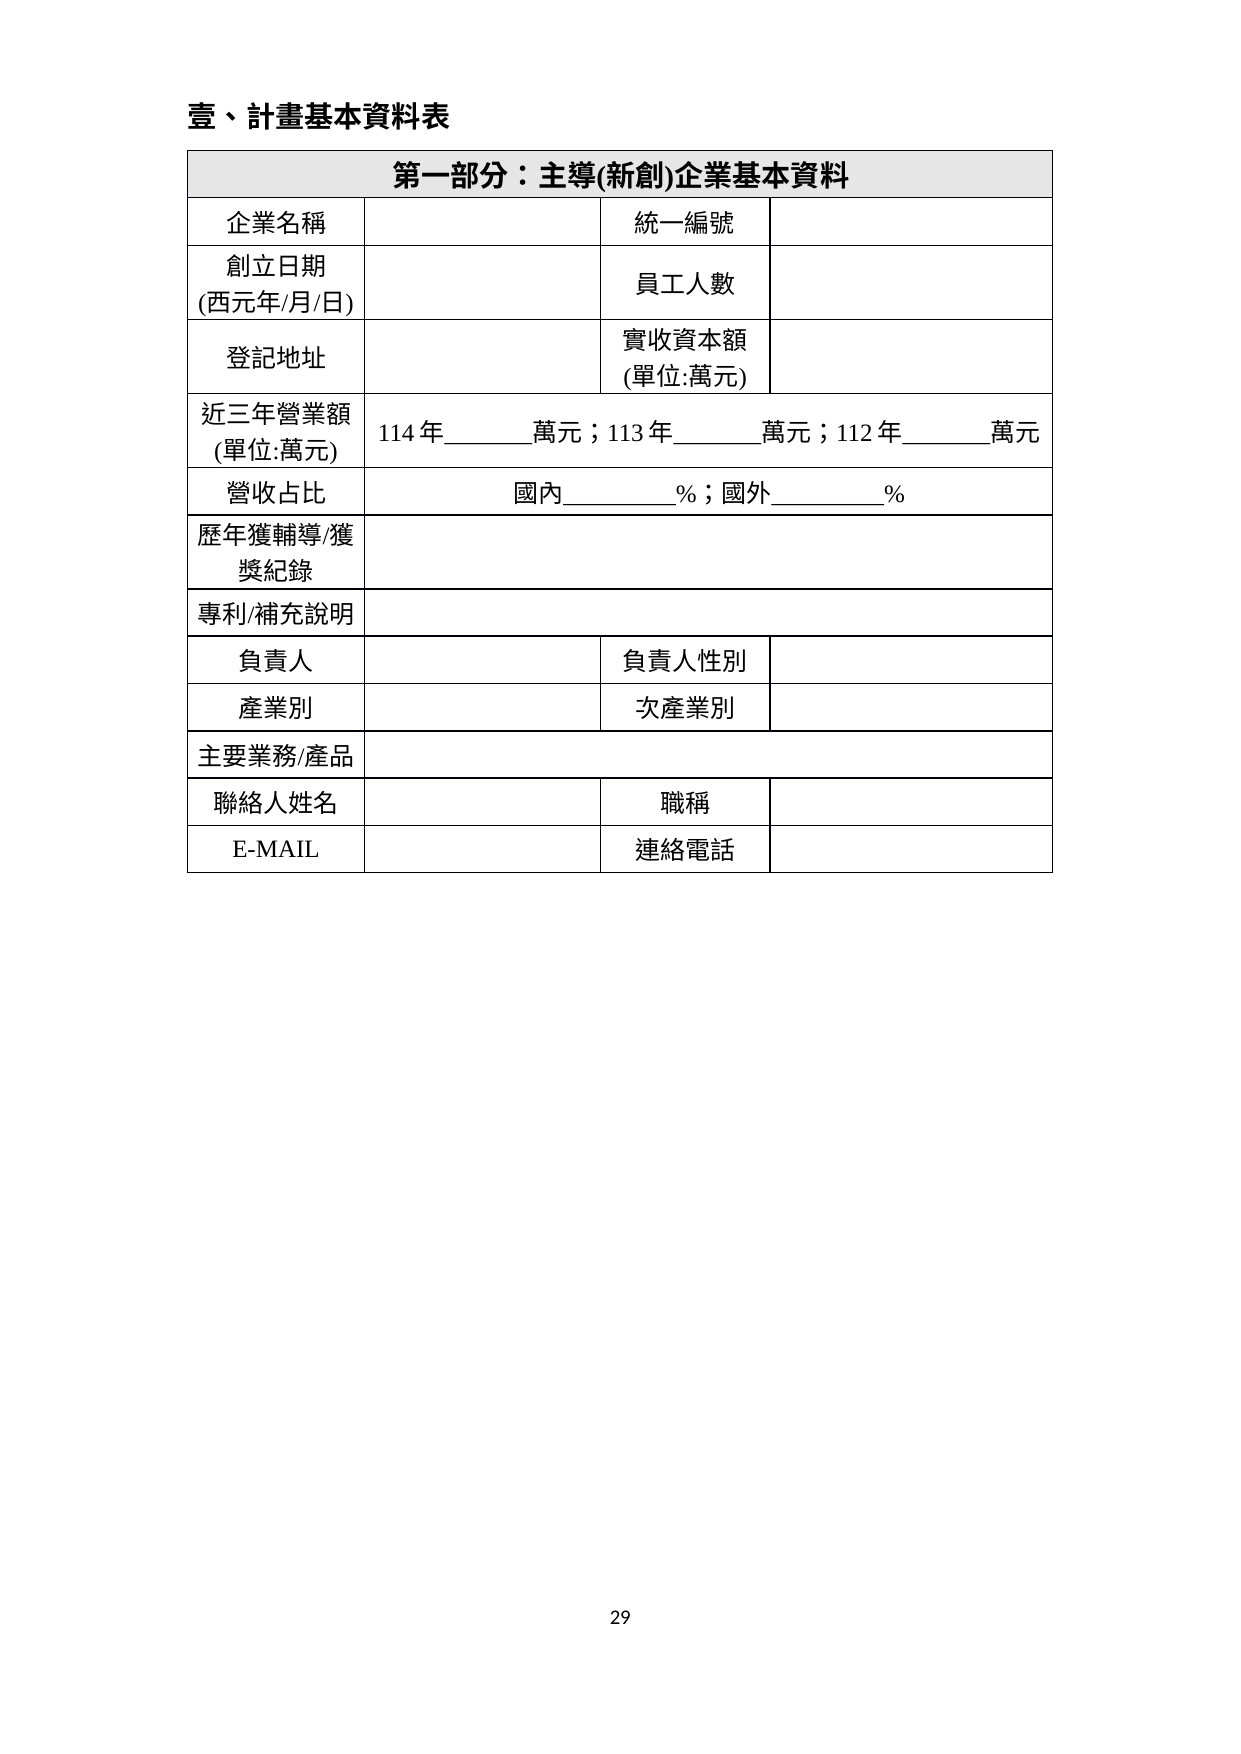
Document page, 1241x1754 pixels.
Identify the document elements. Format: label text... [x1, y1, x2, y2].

table_cell 連絡電話 [601, 826, 769, 872]
table_cell 次產業別 [601, 684, 769, 730]
table_cell 統一編號 [601, 198, 769, 244]
table_cell E-MAIL [188, 826, 364, 872]
table_header 第一部分：主導(新創)企業基本資料 [188, 151, 1052, 197]
table_cell 員工人數 [601, 246, 769, 319]
table_cell [771, 779, 1052, 824]
table_cell [365, 826, 600, 872]
table_cell 114年_______萬元；113年_______萬元；112年_______萬元 [365, 394, 1052, 467]
table_cell 歷年獲輔導/獲獎紀錄 [188, 516, 364, 588]
table_cell 實收資本額 (單位:萬元) [601, 320, 769, 393]
table_cell 企業名稱 [188, 198, 364, 244]
table_cell [771, 198, 1052, 244]
table_cell [771, 684, 1052, 730]
table_cell [771, 320, 1052, 393]
table_cell [365, 198, 600, 244]
table_cell [365, 732, 1052, 777]
table_cell 國內_________%；國外_________% [365, 468, 1052, 514]
table_cell 職稱 [601, 779, 769, 824]
table_cell 專利/補充說明 [188, 590, 364, 635]
table_cell [365, 246, 600, 319]
table_cell 近三年營業額(單位:萬元) [188, 394, 364, 467]
table_cell 登記地址 [188, 320, 364, 393]
table_cell 聯絡人姓名 [188, 779, 364, 824]
table_cell 創立日期 (西元年/月/日) [188, 246, 364, 319]
table_cell [771, 637, 1052, 683]
table_cell [365, 590, 1052, 635]
table_cell 負責人性別 [601, 637, 769, 683]
table_cell [365, 320, 600, 393]
table_cell 產業別 [188, 684, 364, 730]
table_cell 營收占比 [188, 468, 364, 514]
table_cell [365, 637, 600, 683]
table_cell 負責人 [188, 637, 364, 683]
table_cell [365, 779, 600, 824]
text 壹、計畫基本資料表 [187, 87, 1053, 137]
table_cell [771, 826, 1052, 872]
table_cell 主要業務/產品 [188, 732, 364, 777]
table_cell [771, 246, 1052, 319]
table_cell [365, 684, 600, 730]
table_cell [365, 516, 1052, 588]
